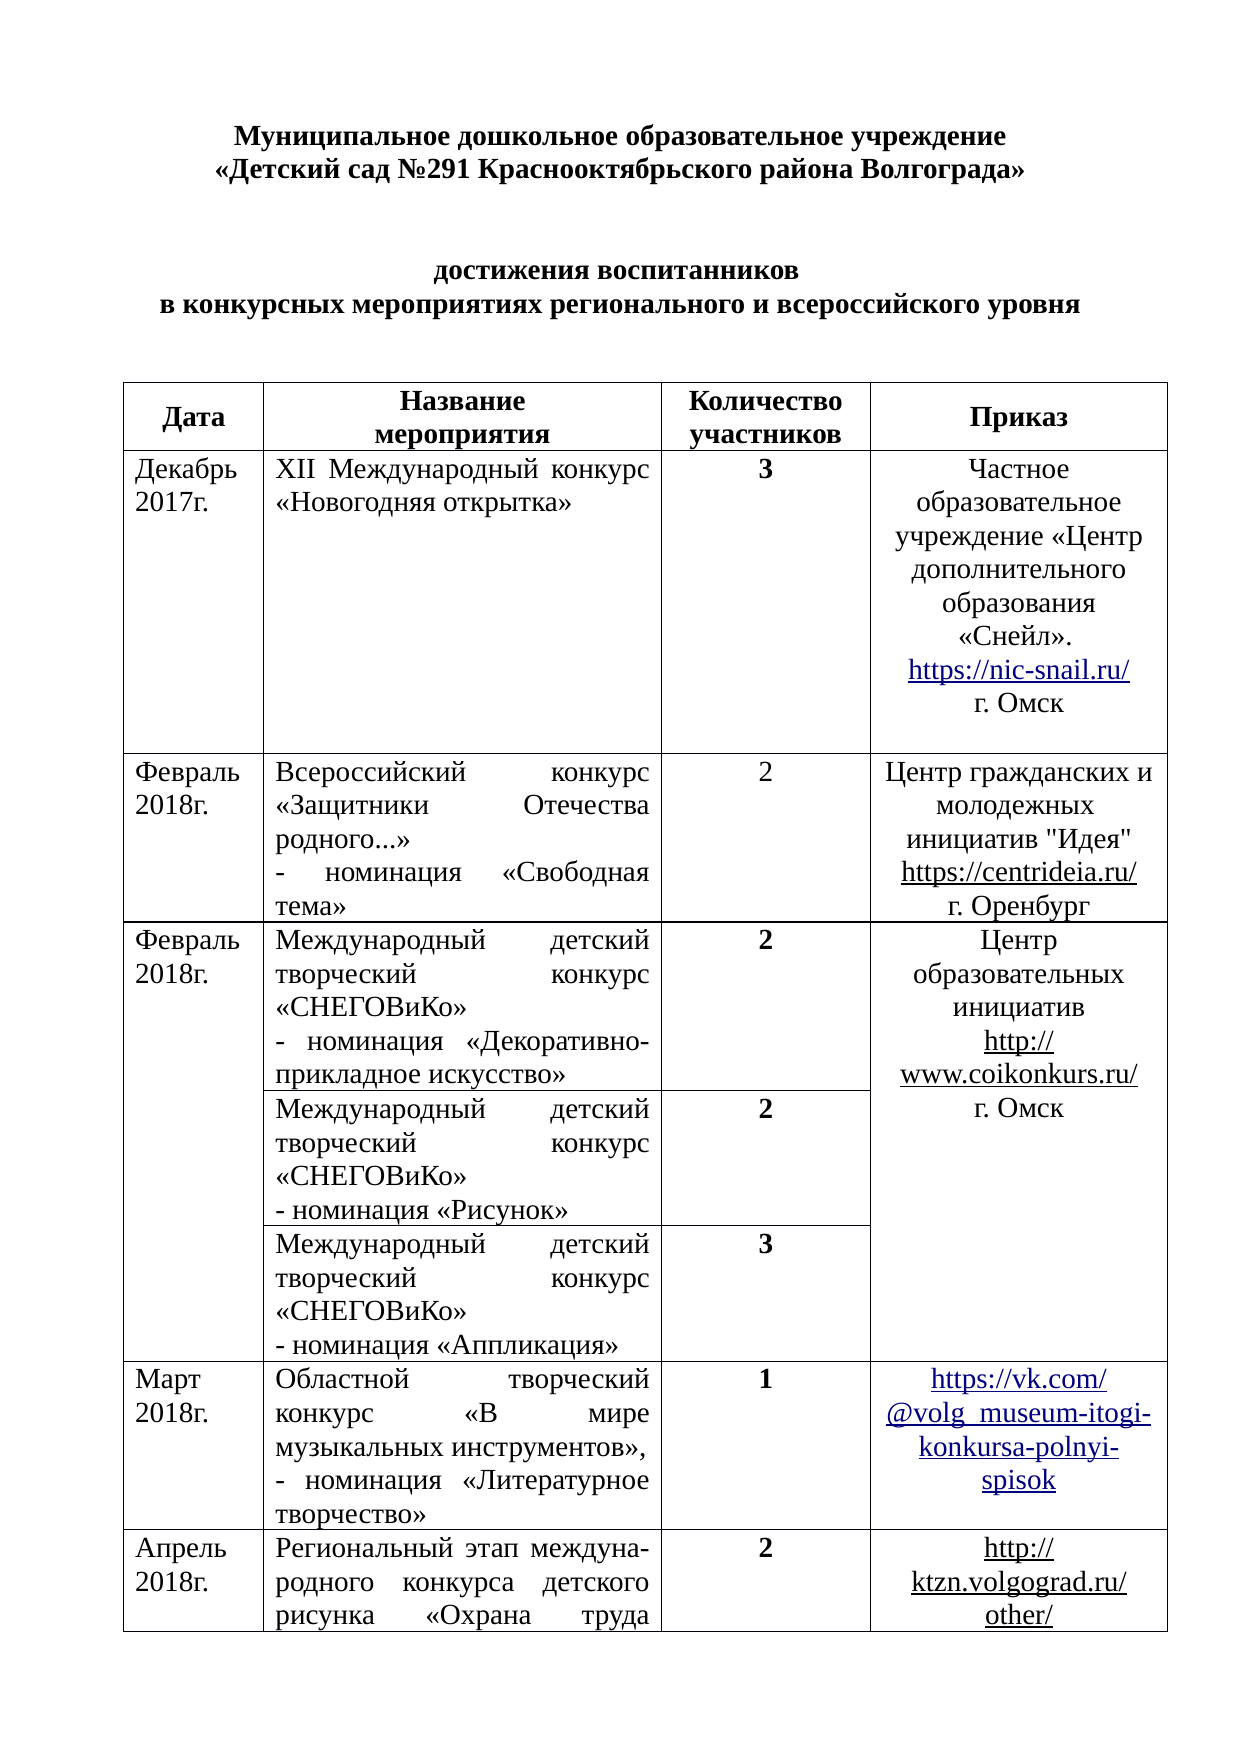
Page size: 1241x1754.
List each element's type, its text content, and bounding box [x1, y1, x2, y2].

table_cell Международный детский творческий конкурс «СНЕГОВиКо» - номинация «Декоративно-прикладное искусство» [264, 923, 661, 1090]
table_header Количество участников [662, 383, 870, 450]
table_cell 3 [662, 1226, 870, 1361]
table_cell https://vk.com/@volg_museum-itogi-konkursa-polnyi-spisok [871, 1362, 1167, 1529]
text «Детский сад №291 Краснооктябрьского района Волгограда» [118, 152, 1122, 185]
table_cell 2 [662, 1091, 870, 1225]
table_header Дата [124, 383, 263, 450]
table_cell Областной творческий конкурс «В мире музыкальных инструментов», - номинация «Литературное творчество» [264, 1362, 661, 1529]
table_cell Центр гражданских и молодежных инициатив "Идея" https://centrideia.ru/ г. Оренбург [871, 754, 1167, 921]
table_cell Международный детский творческий конкурс «СНЕГОВиКо» - номинация «Рисунок» [264, 1091, 661, 1225]
table_cell Февраль 2018г. [124, 923, 263, 1361]
table_cell Апрель 2018г. [124, 1530, 263, 1631]
table_cell Февраль 2018г. [124, 754, 263, 921]
table_header Название мероприятия [264, 383, 661, 450]
table_cell 2 [662, 1530, 870, 1631]
table_cell Март 2018г. [124, 1362, 263, 1529]
table_cell Международный детский творческий конкурс «СНЕГОВиКо» - номинация «Аппликация» [264, 1226, 661, 1361]
table_cell http://ktzn.volgograd.ru/other/ [871, 1530, 1167, 1631]
table_cell XII Международный конкурс «Новогодняя открытка» [264, 451, 661, 753]
table_cell Всероссийский конкурс «Защитники Отечества родного...» - номинация «Свободная тема» [264, 754, 661, 921]
table_cell 1 [662, 1362, 870, 1529]
table_cell 2 [662, 754, 870, 921]
text Муниципальное дошкольное образовательное учреждение [118, 118, 1122, 152]
text в конкурсных мероприятиях регионального и всероссийского уровня [118, 286, 1122, 319]
text достижения воспитанников [118, 252, 1122, 286]
table_cell 2 [662, 923, 870, 1090]
table_cell Частное образовательное учреждение «Центр дополнительного образования «Снейл». https://nic-snail.ru/ г. Омск [871, 451, 1167, 753]
table_cell Региональный этап междуна-родного конкурса детского рисунка «Охрана труда [264, 1530, 661, 1631]
table_cell Центр образовательных инициатив http://www.coikonkurs.ru/ г. Омск [871, 923, 1167, 1361]
table_cell 3 [662, 451, 870, 753]
table_header Приказ [871, 383, 1167, 450]
table_cell Декабрь 2017г. [124, 451, 263, 753]
